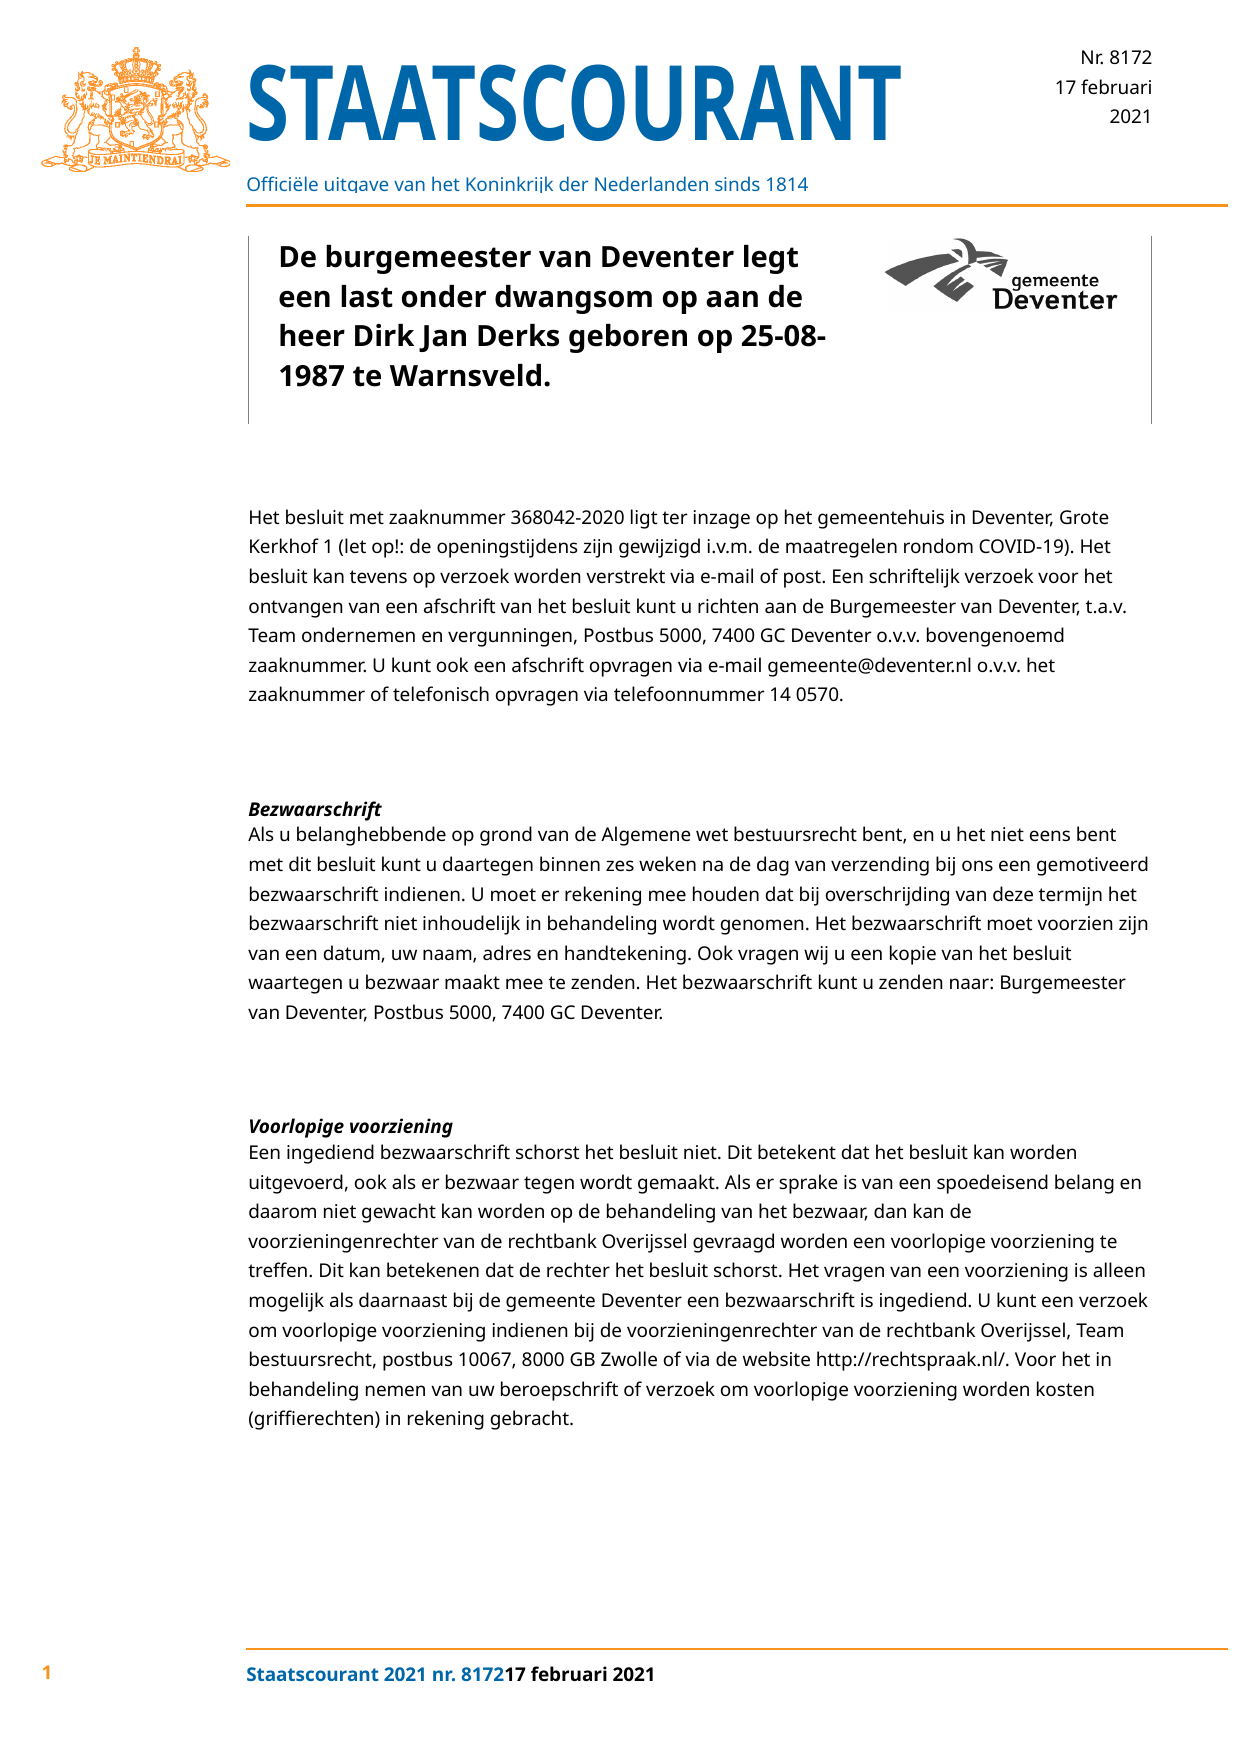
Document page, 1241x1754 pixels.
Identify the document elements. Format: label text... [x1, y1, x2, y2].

text Bezwaarschrift [248, 796, 1152, 822]
picture [41, 47, 231, 172]
picture [882, 236, 1119, 311]
text Als u belanghebbende op grond van de Algemene wet bestuursrecht bent, en u het niet eens bent met dit besluit kunt u daartegen binnen zes weken na de dag van verzending bij ons een gemotiveerd bezwaarschrift indienen. U moet er rekening mee houden dat bij overschrijding van deze termijn het bezwaarschrift niet inhoudelijk in behandeling wordt genomen. Het bezwaarschrift moet voorzien zijn van een datum, uw naam, adres en handtekening. Ook vragen wij u een kopie van het besluit waartegen u bezwaar maakt mee te zenden. Het bezwaarschrift kunt u zenden naar: Burgemeester van Deventer, Postbus 5000, 7400 GC Deventer. [248, 822, 1152, 1025]
text Een ingediend bezwaarschrift schorst het besluit niet. Dit betekent dat het besluit kan worden uitgevoerd, ook als er bezwaar tegen wordt gemaakt. Als er sprake is van een spoedeisend belang en daarom niet gewacht kan worden op de behandeling van het bezwaar, dan kan de voorzieningenrechter van de rechtbank Overijssel gevraagd worden een voorlopige voorziening te treffen. Dit kan betekenen dat de rechter het besluit schorst. Het vragen van een voorziening is alleen mogelijk als daarnaast bij de gemeente Deventer een bezwaarschrift is ingediend. U kunt een verzoek om voorlopige voorziening indienen bij de voorzieningenrechter van de rechtbank Overijssel, Team bestuursrecht, postbus 10067, 8000 GB Zwolle of via de website http://rechtspraak.nl/. Voor het in behandeling nemen van uw beroepschrift of verzoek om voorlopige voorziening worden kosten (griffierechten) in rekening gebracht. [248, 1139, 1152, 1431]
table_header [850, 236, 1151, 424]
text Het besluit met zaaknummer 368042-2020 ligt ter inzage op het gemeentehuis in Deventer, Grote Kerkhof 1 (let op!: de openingstijdens zijn gewijzigd i.v.m. de maatregelen rondom COVID-19). Het besluit kan tevens op verzoek worden verstrekt via e-mail of post. Een schriftelijk verzoek voor het ontvangen van een afschrift van het besluit kunt u richten aan de Burgemeester van Deventer, t.a.v. Team ondernemen en vergunningen, Postbus 5000, 7400 GC Deventer o.v.v. bovengenoemd zaaknummer. U kunt ook een afschrift opvragen via e-mail gemeente@deventer.nl o.v.v. het zaaknummer of telefonisch opvragen via telefoonnummer 14 0570. [248, 504, 1152, 707]
text Voorlopige voorziening [248, 1113, 1152, 1139]
table_header De burgemeester van Deventer legt een last onder dwangsom op aan de heer Dirk Jan Derks geboren op 25-08-1987 te Warnsveld. [249, 236, 850, 424]
